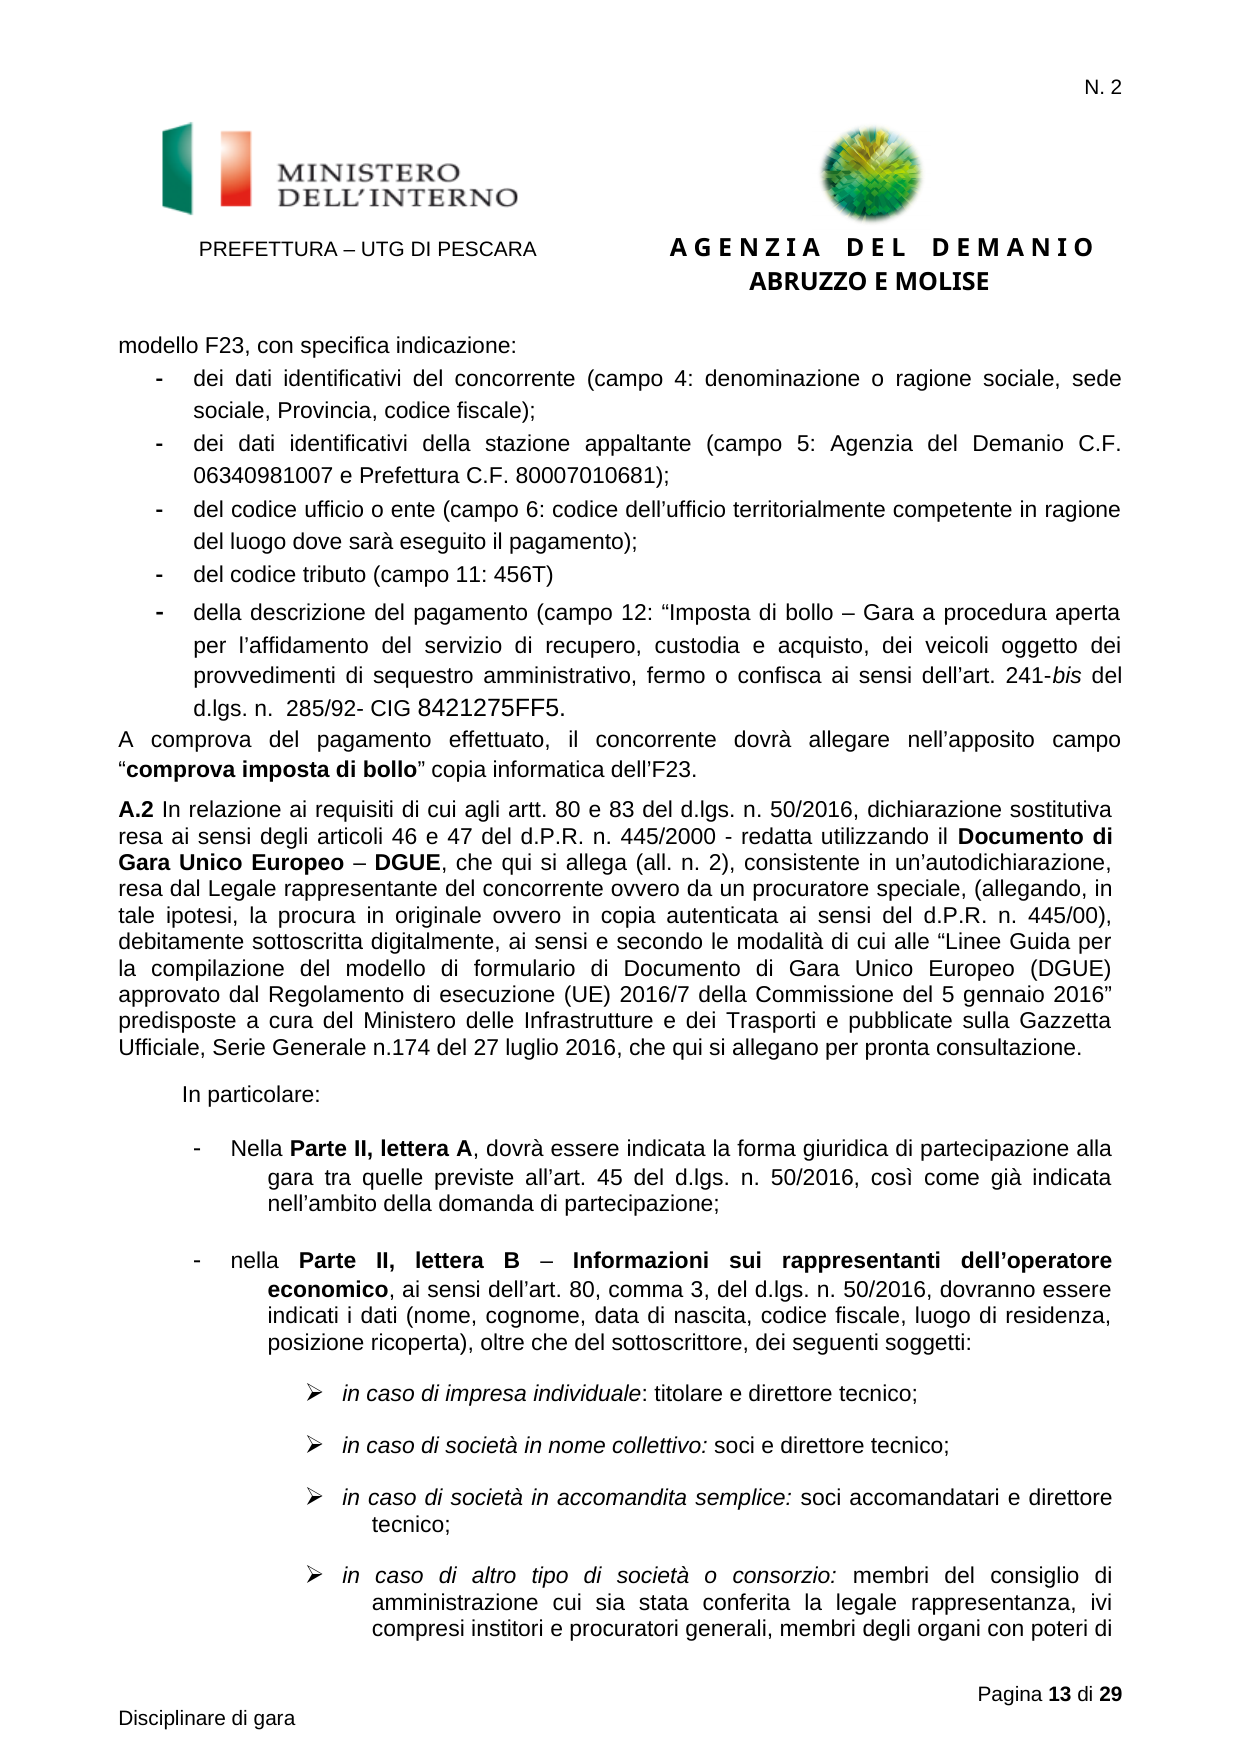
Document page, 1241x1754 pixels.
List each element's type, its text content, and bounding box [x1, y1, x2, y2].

list in caso di società in accomandita semplice: soci accomandatari e direttore tecnico; [304, 1484, 1113, 1537]
list Nella Parte II, lettera A, dovrà essere indicata la forma giuridica di partecipazione alla gara tra quelle previste all’art. 45 del d.lgs. n. 50/2016, così come già indicata nell’ambito della domanda di partecipazione; [193, 1130, 1113, 1217]
list dei dati identificativi del concorrente (campo 4: denominazione o ragione sociale, sede sociale, Provincia, codice fiscale); [156, 362, 1122, 423]
text modello F23, con specifica indicazione: [118, 332, 1122, 358]
list in caso di altro tipo di società o consorzio: membri del consiglio di amministrazione cui sia stata conferita la legale rappresentanza, ivi compresi institori e procuratori generali, membri degli organi con poteri di [304, 1562, 1113, 1641]
text In particolare: [118, 1081, 1113, 1107]
list in caso di società in nome collettivo: soci e direttore tecnico; [304, 1432, 1113, 1459]
text A comprova del pagamento effettuato, il concorrente dovrà allegare nell’apposito campo “comprova imposta di bollo” copia informatica dell’F23. [118, 726, 1122, 782]
list nella Parte II, lettera B – Informazioni sui rappresentanti dell’operatore economico, ai sensi dell’art. 80, comma 3, del d.lgs. n. 50/2016, dovranno essere indicati i dati (nome, cognome, data di nascita, codice fiscale, luogo di residenza, posizione ricoperta), oltre che del sottoscrittore, dei seguenti soggetti: [193, 1242, 1113, 1355]
list dei dati identificativi della stazione appaltante (campo 5: Agenzia del Demanio C.F. 06340981007 e Prefettura C.F. 80007010681); [156, 427, 1122, 489]
list del codice ufficio o ente (campo 6: codice dell’ufficio territorialmente competente in ragione del luogo dove sarà eseguito il pagamento); [156, 492, 1122, 554]
list in caso di impresa individuale: titolare e direttore tecnico; [304, 1380, 1113, 1407]
list della descrizione del pagamento (campo 12: “Imposta di bollo – Gara a procedura aperta per l’affidamento del servizio di recupero, custodia e acquisto, dei veicoli oggetto dei provvedimenti di sequestro amministrativo, fermo o confisca ai sensi dell’art. 241-bis del d.lgs. n. 285/92- CIG 8421275FF5. [156, 594, 1122, 721]
list del codice tributo (campo 11: 456T) [156, 558, 1122, 589]
text A.2 In relazione ai requisiti di cui agli artt. 80 e 83 del d.lgs. n. 50/2016, dichiarazione sostitutiva resa ai sensi degli articoli 46 e 47 del d.P.R. n. 445/2000 - redatta utilizzando il Documento di Gara Unico Europeo – DGUE, che qui si allega (all. n. 2), consistente in un’autodichiarazione, resa dal Legale rappresentante del concorrente ovvero da un procuratore speciale, (allegando, in tale ipotesi, la procura in originale ovvero in copia autenticata ai sensi del d.P.R. n. 445/00), debitamente sottoscritta digitalmente, ai sensi e secondo le modalità di cui alle “Linee Guida per la compilazione del modello di formulario di Documento di Gara Unico Europeo (DGUE) approvato dal Regolamento di esecuzione (UE) 2016/7 della Commissione del 5 gennaio 2016” predisposte a cura del Ministero delle Infrastrutture e dei Trasporti e pubblicate sulla Gazzetta Ufficiale, Serie Generale n.174 del 27 luglio 2016, che qui si allegano per pronta consultazione. [118, 796, 1113, 1060]
